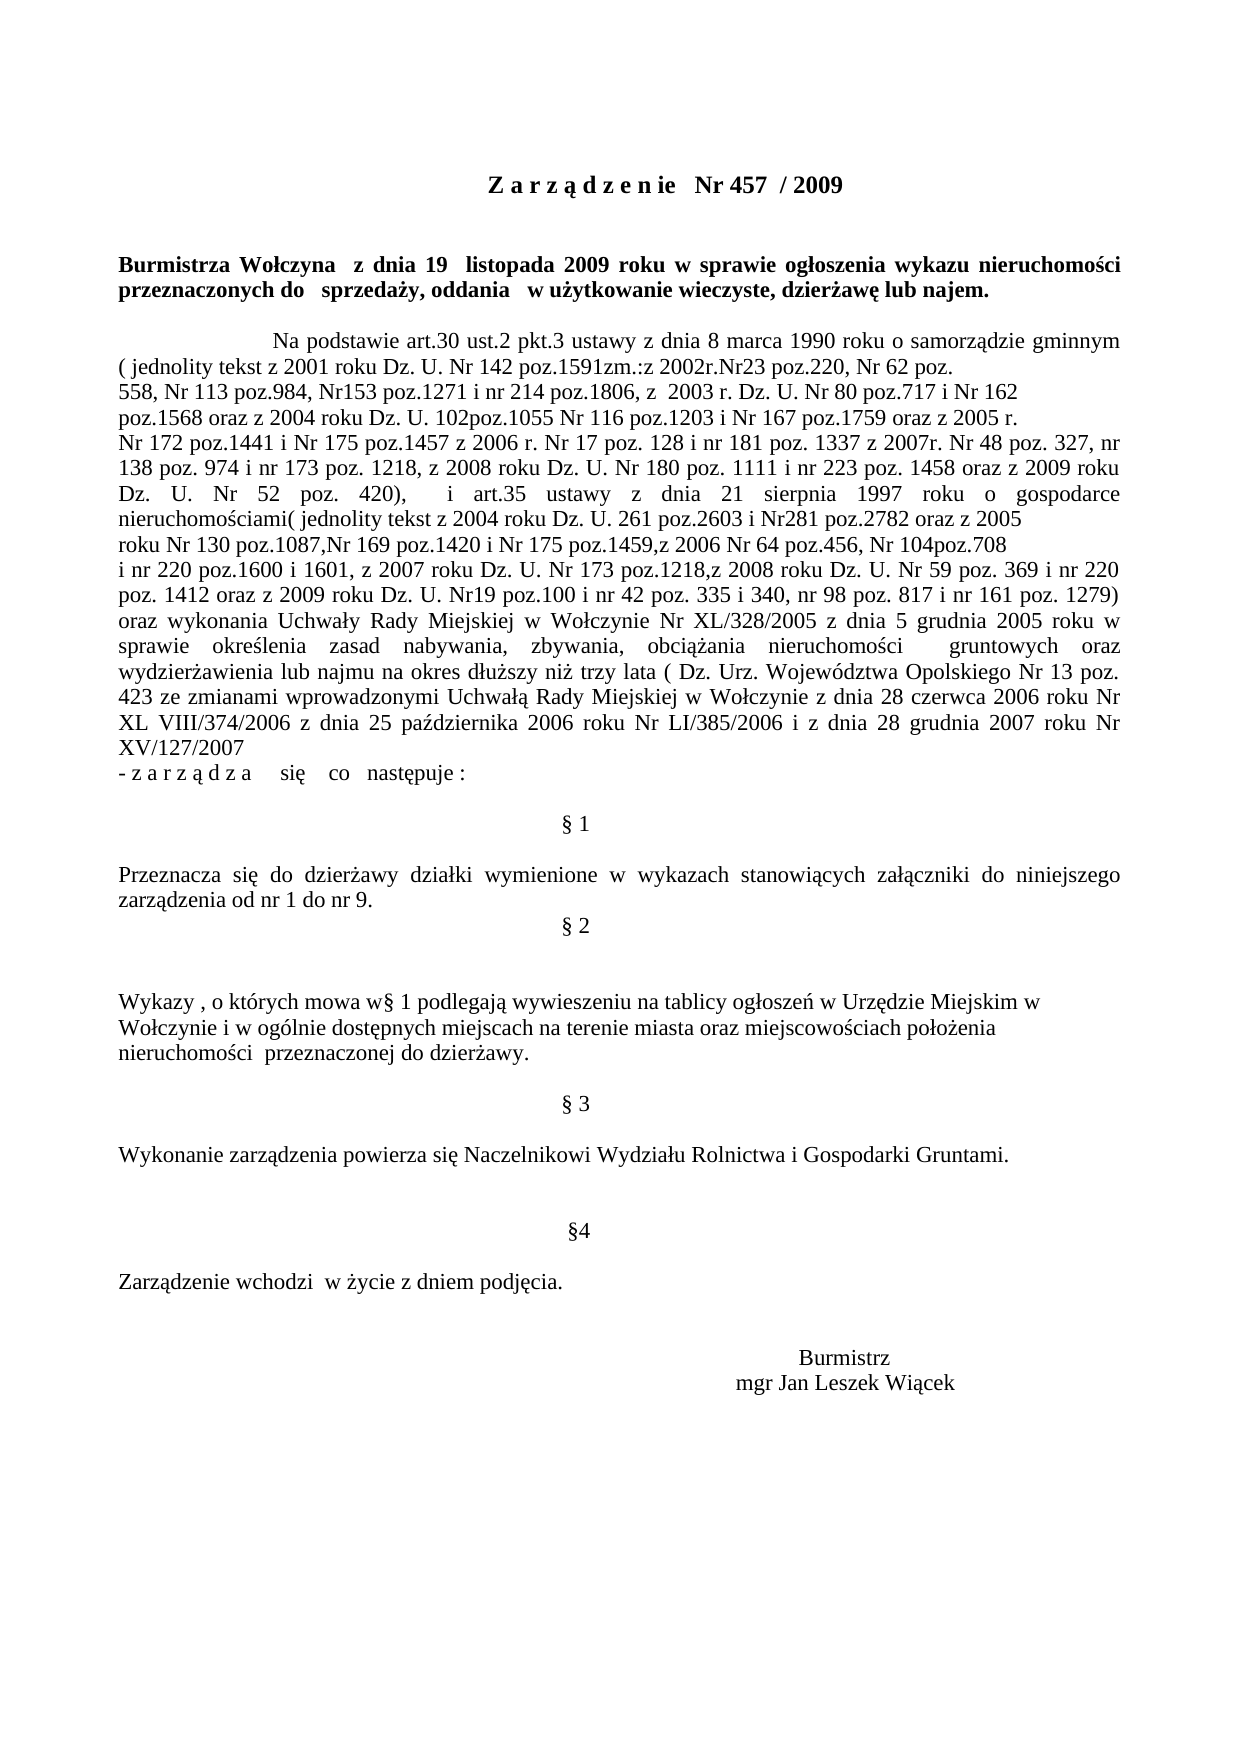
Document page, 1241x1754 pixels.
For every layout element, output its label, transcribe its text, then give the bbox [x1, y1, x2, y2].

text § 1 [118, 811, 1122, 837]
text § 3 [118, 1091, 1122, 1116]
text mgr Jan Leszek Wiącek [118, 1370, 1122, 1396]
text Przeznacza się do dzierżawy działki wymienione w wykazach stanowiących załączniki do niniejszego zarządzenia od nr 1 do nr 9. [118, 862, 1122, 913]
text Burmistrza Wołczyna z dnia 19 listopada 2009 roku w sprawie ogłoszenia wykazu nieruchomości przeznaczonych do sprzedaży, oddania w użytkowanie wieczyste, dzierżawę lub najem. [118, 252, 1122, 303]
text Burmistrz [118, 1345, 1122, 1370]
text poz.1568 oraz z 2004 roku Dz. U. 102poz.1055 Nr 116 poz.1203 i Nr 167 poz.1759 oraz z 2005 r. [118, 404, 1122, 430]
text i nr 220 poz.1600 i 1601, z 2007 roku Dz. U. Nr 173 poz.1218,z 2008 roku Dz. U. Nr 59 poz. 369 i nr 220 poz. 1412 oraz z 2009 roku Dz. U. Nr19 poz.100 i nr 42 poz. 335 i 340, nr 98 poz. 817 i nr 161 poz. 1279) oraz wykonania Uchwały Rady Miejskiej w Wołczynie Nr XL/328/2005 z dnia 5 grudnia 2005 roku w sprawie określenia zasad nabywania, zbywania, obciążania nieruchomości gruntowych oraz wydzierżawienia lub najmu na okres dłuższy niż trzy lata ( Dz. Urz. Województwa Opolskiego Nr 13 poz. 423 ze zmianami wprowadzonymi Uchwałą Rady Miejskiej w Wołczynie z dnia 28 czerwca 2006 roku Nr XL VIII/374/2006 z dnia 25 października 2006 roku Nr LI/385/2006 i z dnia 28 grudnia 2007 roku Nr XV/127/2007 [118, 557, 1122, 760]
text Na podstawie art.30 ust.2 pkt.3 ustawy z dnia 8 marca 1990 roku o samorządzie gminnym ( jednolity tekst z 2001 roku Dz. U. Nr 142 poz.1591zm.:z 2002r.Nr23 poz.220, Nr 62 poz. [118, 328, 1122, 379]
text Wykazy , o których mowa w§ 1 podlegają wywieszeniu na tablicy ogłoszeń w Urzędzie Miejskim w Wołczynie i w ogólnie dostępnych miejscach na terenie miasta oraz miejscowościach położenia nieruchomości przeznaczonej do dzierżawy. [118, 989, 1122, 1065]
text roku Nr 130 poz.1087,Nr 169 poz.1420 i Nr 175 poz.1459,z 2006 Nr 64 poz.456, Nr 104poz.708 [118, 532, 1122, 557]
text Nr 172 poz.1441 i Nr 175 poz.1457 z 2006 r. Nr 17 poz. 128 i nr 181 poz. 1337 z 2007r. Nr 48 poz. 327, nr 138 poz. 974 i nr 173 poz. 1218, z 2008 roku Dz. U. Nr 180 poz. 1111 i nr 223 poz. 1458 oraz z 2009 roku Dz. U. Nr 52 poz. 420), i art.35 ustawy z dnia 21 sierpnia 1997 roku o gospodarce nieruchomościami( jednolity tekst z 2004 roku Dz. U. 261 poz.2603 i Nr281 poz.2782 oraz z 2005 [118, 430, 1122, 532]
text §4 [118, 1218, 1122, 1243]
text § 2 [118, 913, 1122, 938]
text Wykonanie zarządzenia powierza się Naczelnikowi Wydziału Rolnictwa i Gospodarki Gruntami. [118, 1142, 1122, 1167]
text - z a r z ą d z a się co następuje : [118, 760, 1122, 786]
text Zarządzenie wchodzi w życie z dniem podjęcia. [118, 1269, 1122, 1294]
text Z a r z ą d z e n ie Nr 457 / 2009 [118, 171, 1122, 199]
text 558, Nr 113 poz.984, Nr153 poz.1271 i nr 214 poz.1806, z 2003 r. Dz. U. Nr 80 poz.717 i Nr 162 [118, 379, 1122, 404]
